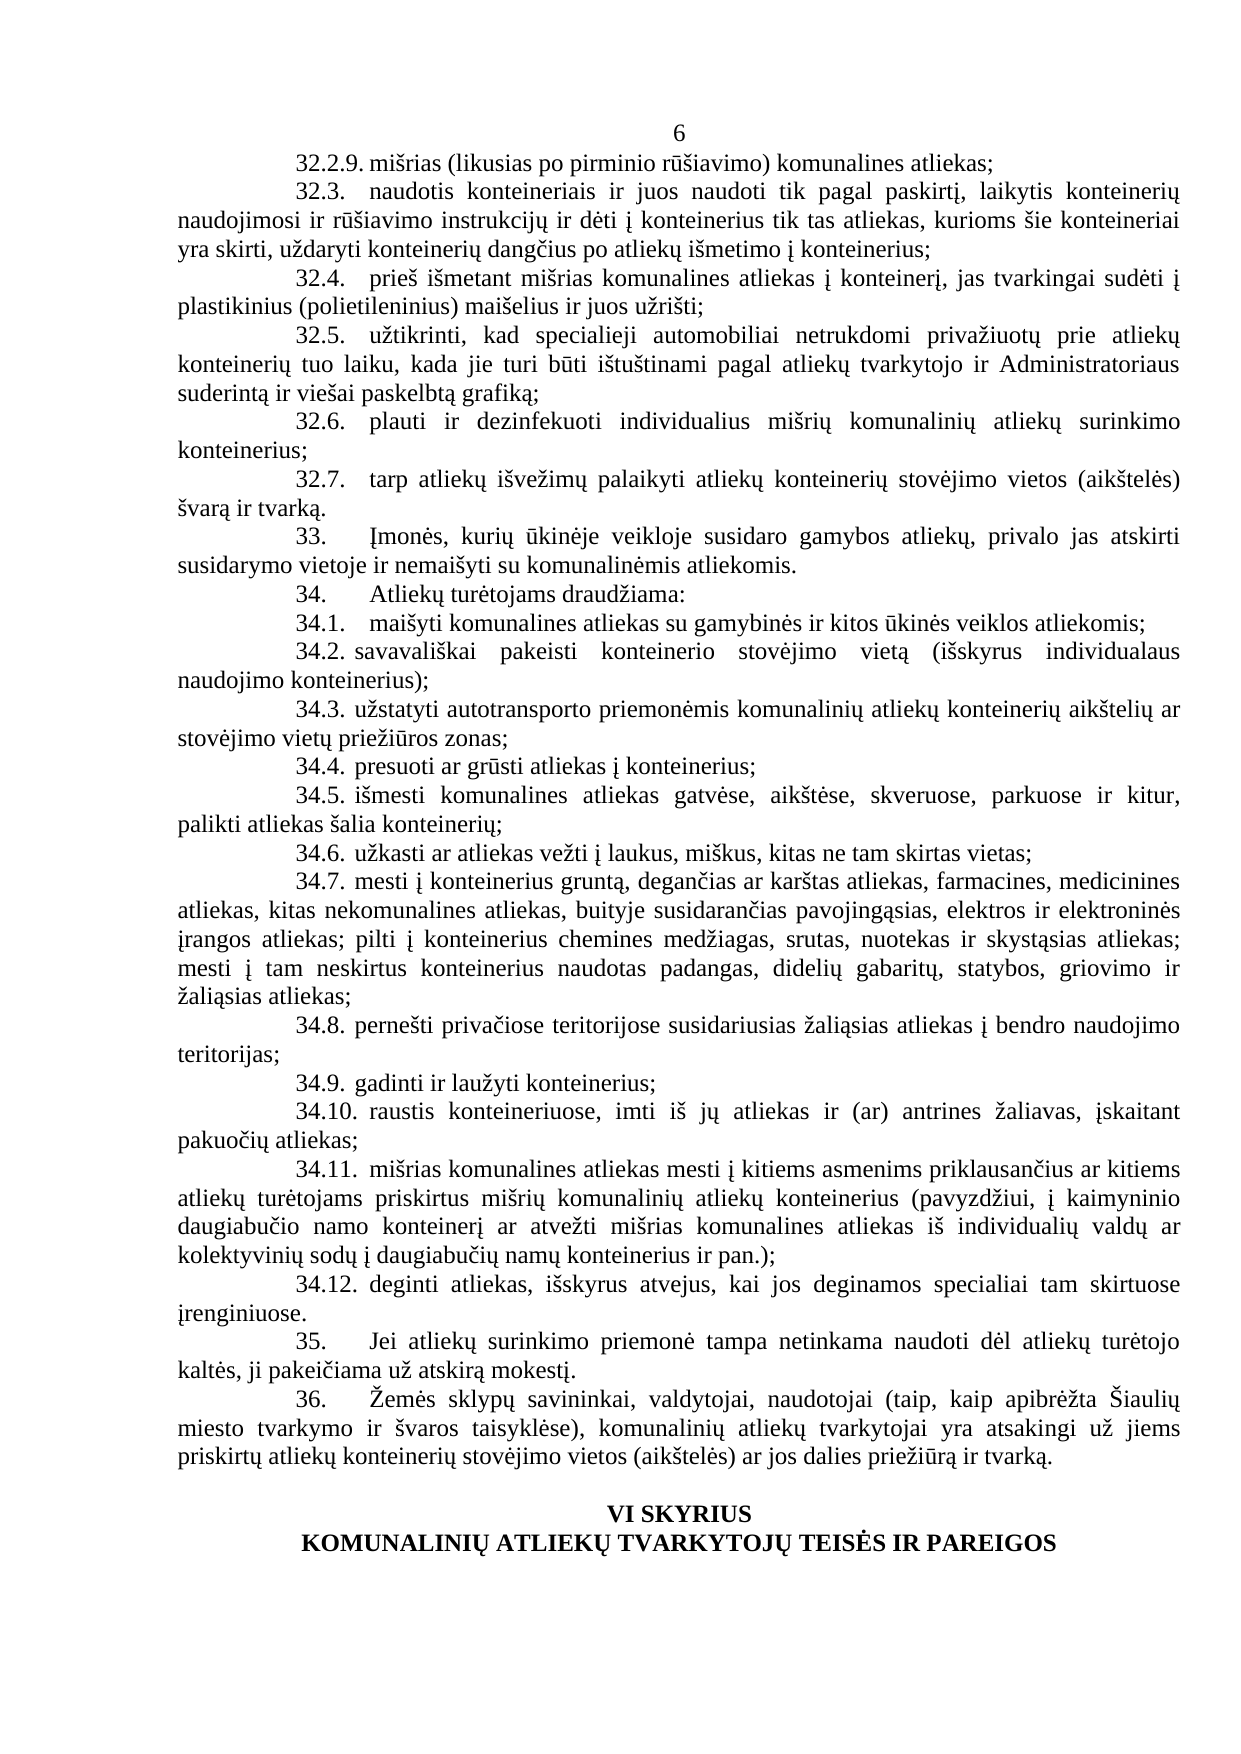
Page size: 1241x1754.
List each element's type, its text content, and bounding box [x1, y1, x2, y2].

text 34.2. savavališkai pakeisti konteinerio stovėjimo vietą (išskyrus individualaus naudojimo konteinerius); [177, 636, 1181, 694]
text 32.6. plauti ir dezinfekuoti individualius mišrių komunalinių atliekų surinkimo konteinerius; [177, 406, 1181, 464]
text 34.12. deginti atliekas, išskyrus atvejus, kai jos deginamos specialiai tam skirtuose įrenginiuose. [177, 1269, 1181, 1326]
text 34.3. užstatyti autotransporto priemonėmis komunalinių atliekų konteinerių aikštelių ar stovėjimo vietų priežiūros zonas; [177, 694, 1181, 751]
text 32.7. tarp atliekų išvežimų palaikyti atliekų konteinerių stovėjimo vietos (aikštelės) švarą ir tvarką. [177, 464, 1181, 521]
text 32.4. prieš išmetant mišrias komunalines atliekas į konteinerį, jas tvarkingai sudėti į plastikinius (polietileninius) maišelius ir juos užrišti; [177, 263, 1181, 320]
text 32.3. naudotis konteineriais ir juos naudoti tik pagal paskirtį, laikytis konteinerių naudojimosi ir rūšiavimo instrukcijų ir dėti į konteinerius tik tas atliekas, kurioms šie konteineriai yra skirti, uždaryti konteinerių dangčius po atliekų išmetimo į konteinerius; [177, 176, 1181, 263]
text 34.10. raustis konteineriuose, imti iš jų atliekas ir (ar) antrines žaliavas, įskaitant pakuočių atliekas; [177, 1096, 1181, 1154]
text 34.4. presuoti ar grūsti atliekas į konteinerius; [177, 751, 1181, 780]
text 36. Žemės sklypų savininkai, valdytojai, naudotojai (taip, kaip apibrėžta Šiaulių miesto tvarkymo ir švaros taisyklėse), komunalinių atliekų tvarkytojai yra atsakingi už jiems priskirtų atliekų konteinerių stovėjimo vietos (aikštelės) ar jos dalies priežiūrą ir tvarką. [177, 1384, 1181, 1470]
text 34.6. užkasti ar atliekas vežti į laukus, miškus, kitas ne tam skirtas vietas; [177, 838, 1181, 866]
text KOMUNALINIŲ ATLIEKŲ TVARKYTOJŲ TEISĖS IR PAREIGOS [177, 1528, 1181, 1556]
text 34.9. gadinti ir laužyti konteinerius; [177, 1068, 1181, 1096]
text 34.11. mišrias komunalines atliekas mesti į kitiems asmenims priklausančius ar kitiems atliekų turėtojams priskirtus mišrių komunalinių atliekų konteinerius (pavyzdžiui, į kaimyninio daugiabučio namo konteinerį ar atvežti mišrias komunalines atliekas iš individualių valdų ar kolektyvinių sodų į daugiabučių namų konteinerius ir pan.); [177, 1154, 1181, 1269]
text VI SKYRIUS [177, 1499, 1181, 1528]
text 34. Atliekų turėtojams draudžiama: [177, 579, 1181, 608]
text 34.1. maišyti komunalines atliekas su gamybinės ir kitos ūkinės veiklos atliekomis; [177, 608, 1181, 636]
text 35. Jei atliekų surinkimo priemonė tampa netinkama naudoti dėl atliekų turėtojo kaltės, ji pakeičiama už atskirą mokestį. [177, 1326, 1181, 1384]
text 32.5. užtikrinti, kad specialieji automobiliai netrukdomi privažiuotų prie atliekų konteinerių tuo laiku, kada jie turi būti ištuštinami pagal atliekų tvarkytojo ir Administratoriaus suderintą ir viešai paskelbtą grafiką; [177, 320, 1181, 406]
text 34.7. mesti į konteinerius gruntą, degančias ar karštas atliekas, farmacines, medicinines atliekas, kitas nekomunalines atliekas, buityje susidarančias pavojingąsias, elektros ir elektroninės įrangos atliekas; pilti į konteinerius chemines medžiagas, srutas, nuotekas ir skystąsias atliekas; mesti į tam neskirtus konteinerius naudotas padangas, didelių gabaritų, statybos, griovimo ir žaliąsias atliekas; [177, 866, 1181, 1010]
text 34.5. išmesti komunalines atliekas gatvėse, aikštėse, skveruose, parkuose ir kitur, palikti atliekas šalia konteinerių; [177, 780, 1181, 838]
text 33. Įmonės, kurių ūkinėje veikloje susidaro gamybos atliekų, privalo jas atskirti susidarymo vietoje ir nemaišyti su komunalinėmis atliekomis. [177, 521, 1181, 579]
text 34.8. pernešti privačiose teritorijose susidariusias žaliąsias atliekas į bendro naudojimo teritorijas; [177, 1010, 1181, 1068]
text 32.2.9. mišrias (likusias po pirminio rūšiavimo) komunalines atliekas; [177, 148, 1181, 176]
